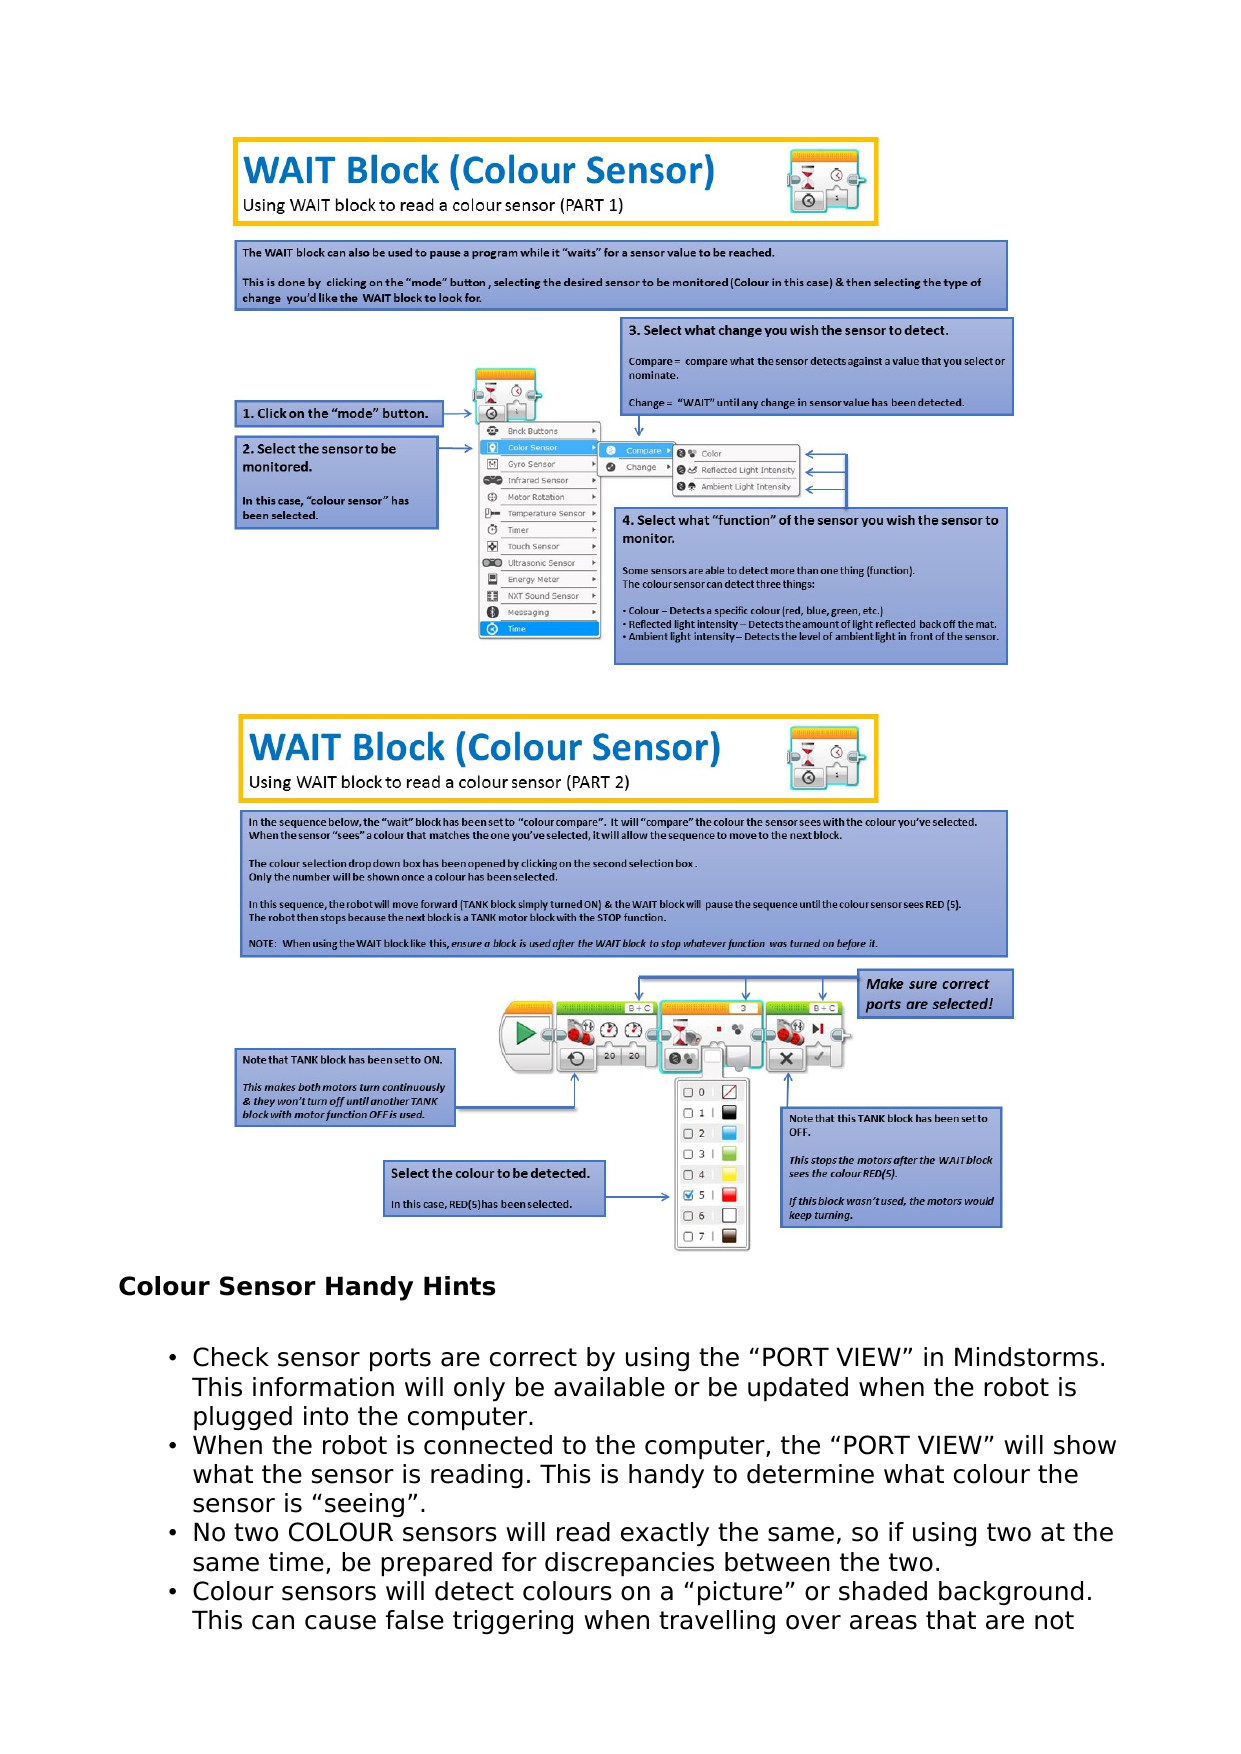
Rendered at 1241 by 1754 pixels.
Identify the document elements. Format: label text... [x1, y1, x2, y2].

picture [118, 695, 1123, 1260]
list Colour sensors will detect colours on a “picture” or shaded background. This can cause false triggering when travelling over areas that are not [177, 1577, 1122, 1635]
list Check sensor ports are correct by using the “PORT VIEW” in Mindstorms. This information will only be available or be updated when the robot is plugged into the computer. [177, 1344, 1122, 1431]
list When the robot is connected to the computer, the “PORT VIEW” will show what the sensor is reading. This is handy to determine what colour the sensor is “seeing”. [177, 1431, 1122, 1519]
picture [118, 118, 1123, 683]
text Colour Sensor Handy Hints [118, 1272, 1122, 1302]
list No two COLOUR sensors will read exactly the same, so if using two at the same time, be prepared for discrepancies between the two. [177, 1519, 1122, 1577]
